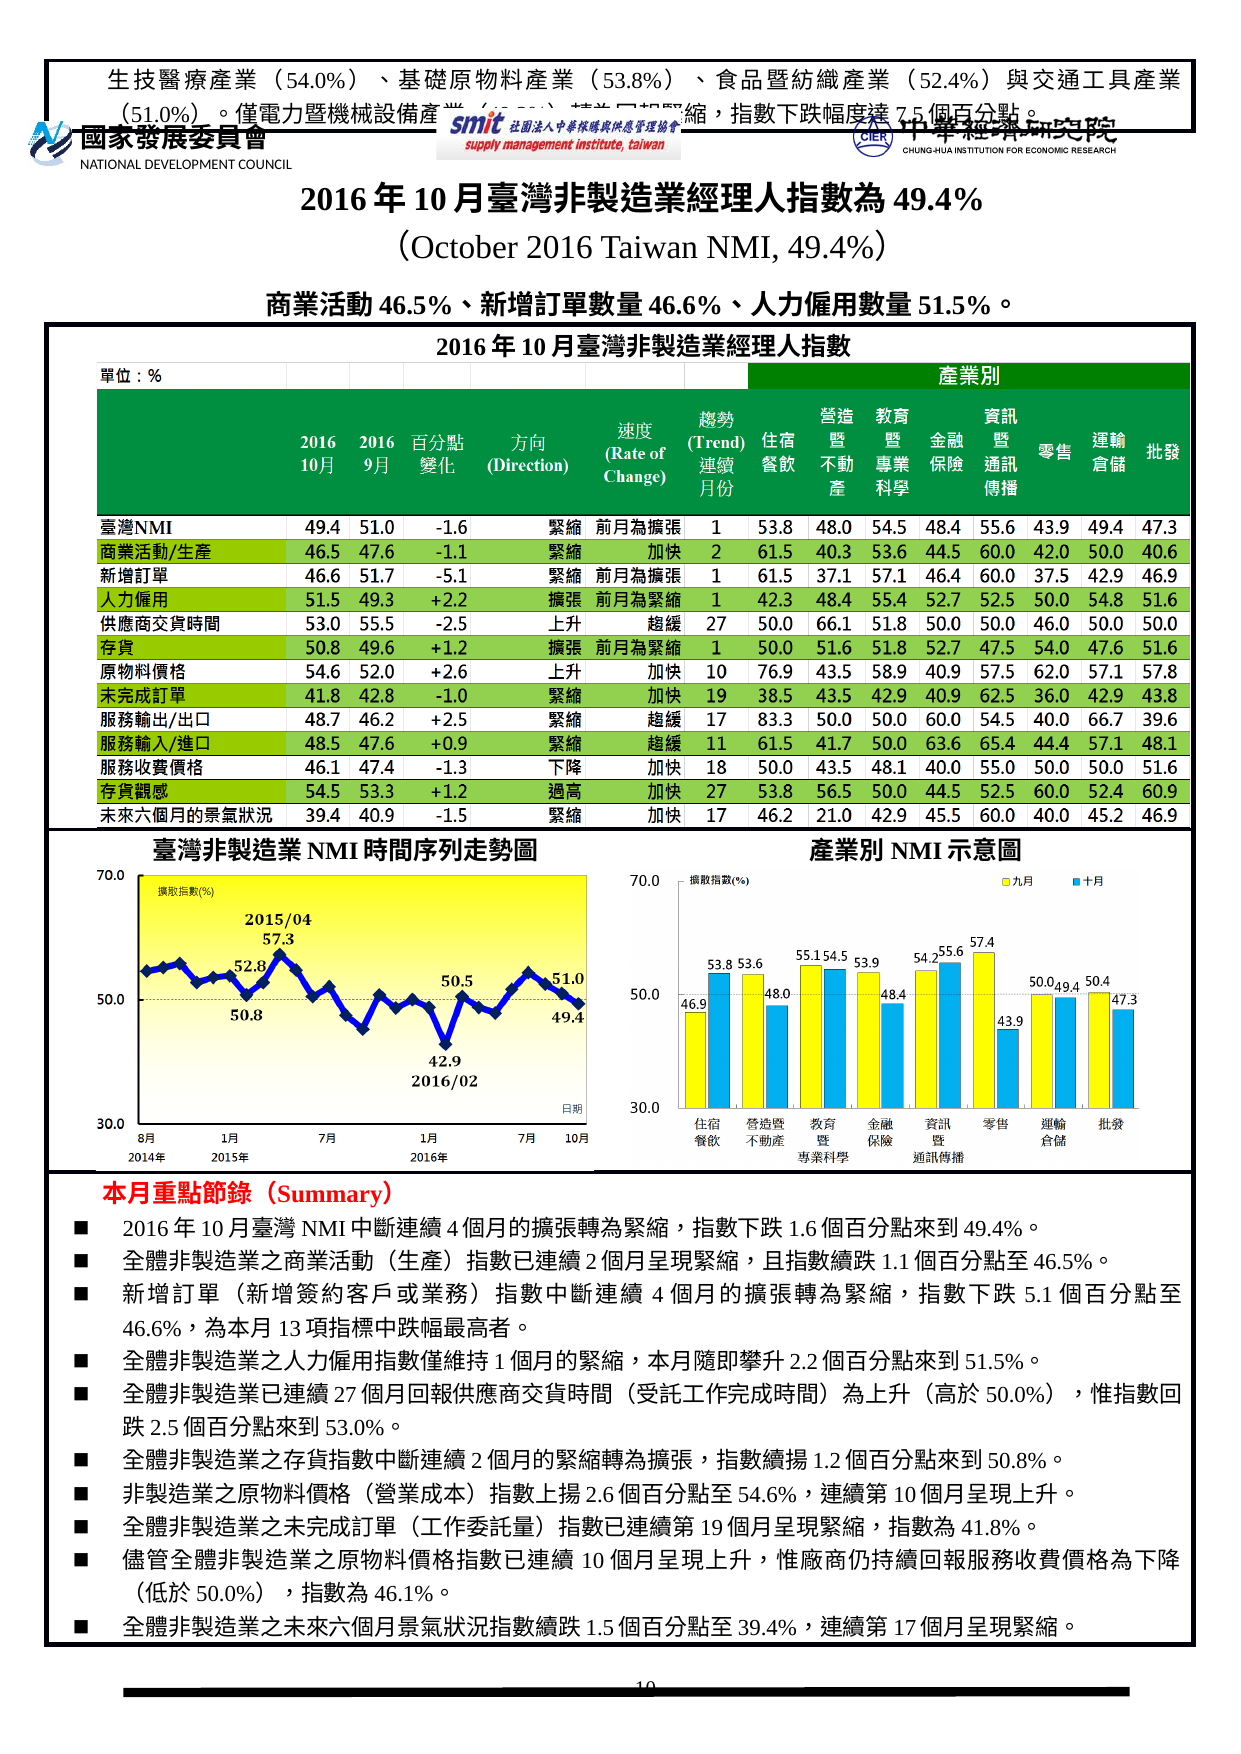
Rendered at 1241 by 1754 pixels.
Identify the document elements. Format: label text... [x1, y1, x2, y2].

picture [28, 121, 72, 167]
picture [436, 108, 681, 160]
table_header 2016年10月臺灣非製造業經理人指數 [49, 327, 1191, 827]
table_cell [597, 869, 1191, 1170]
table_cell 臺灣非製造業NMI時間序列走勢圖 [49, 831, 597, 1170]
text 商業活動46.5%、新增訂單數量46.6%、人力僱用數量51.5%。 [119, 283, 1165, 322]
table_cell 產業別 NMI示意圖 [597, 831, 1191, 868]
subtitle （October 2016 Taiwan NMI, 49.4%） [119, 220, 1165, 268]
table_cell 生技醫療產業（54.0%）、基礎原物料產業（53.8%）、食品暨紡織產業（52.4%）與交通工具產業（51.0%）。僅電力暨機械設備產業（49.3%）轉為回報緊縮，指數下跌幅度達7.5個百分點。 [49, 62, 1191, 129]
picture [96, 362, 1190, 828]
subtitle 2016年10月臺灣非製造業經理人指數為49.4% [119, 172, 1165, 220]
picture [629, 868, 1140, 1166]
table_cell 本月重點節錄（Summary） 2016年10月臺灣NMI中斷連續4個月的擴張轉為緊縮，指數下跌1.6個百分點來到49.4%。 全體非製造業之商業活動（生產）指數已連續2個月呈現緊縮，且指數續跌1.1個百分點至46.5%。 新增訂單（新增簽約客戶或業務）指數中斷連續4個月的擴張轉為緊縮，指數下跌5.1個百分點至46.6%，為本月13項指標中跌幅最高者。 全體非製造業之人力僱用指數僅維持1個月的緊縮，本月隨即攀升2.2個百分點來到51.5%。 全體非製造業已連續27個月回報供應商交貨時間（受託工作完成時間）為上升（高於50.0%），惟指數回跌2.5個百分點來到53.0%。 全體非製造業之存貨指數中斷連續2個月的緊縮轉為擴張，指數續揚1.2個百分點來到50.8%。 非製造業之原物料價格（營業成本）指數上揚2.6個百分點至54.6%，連續第10個月呈現上升。 全體非製造業之未完成訂單（工作委託量）指數已連續第19個月呈現緊縮，指數為41.8%。 儘管全體非製造業之原物料價格指數已連續10個月呈現上升，惟廠商仍持續回報服務收費價格為下降（低於50.0%），指數為46.1%。 全體非製造業之未來六個月景氣狀況指數續跌1.5個百分點至39.4%，連續第17個月呈現緊縮。 2016年10月八大產業中，五大產業NMI呈現緊縮，依緊縮速度排序為零售業（43.9%）、批發業（47.3%）、營造暨不動產業（48.0%）、金融保險業（48.4%）與運輸倉儲業（49.4%）。僅資訊暨通訊傳播業（55.6%）、教育暨專業科學業（54.5%）與住宿餐飲業（53.8%）回報擴張。 [49, 1174, 1191, 1642]
picture [838, 100, 1128, 172]
picture [95, 866, 595, 1171]
